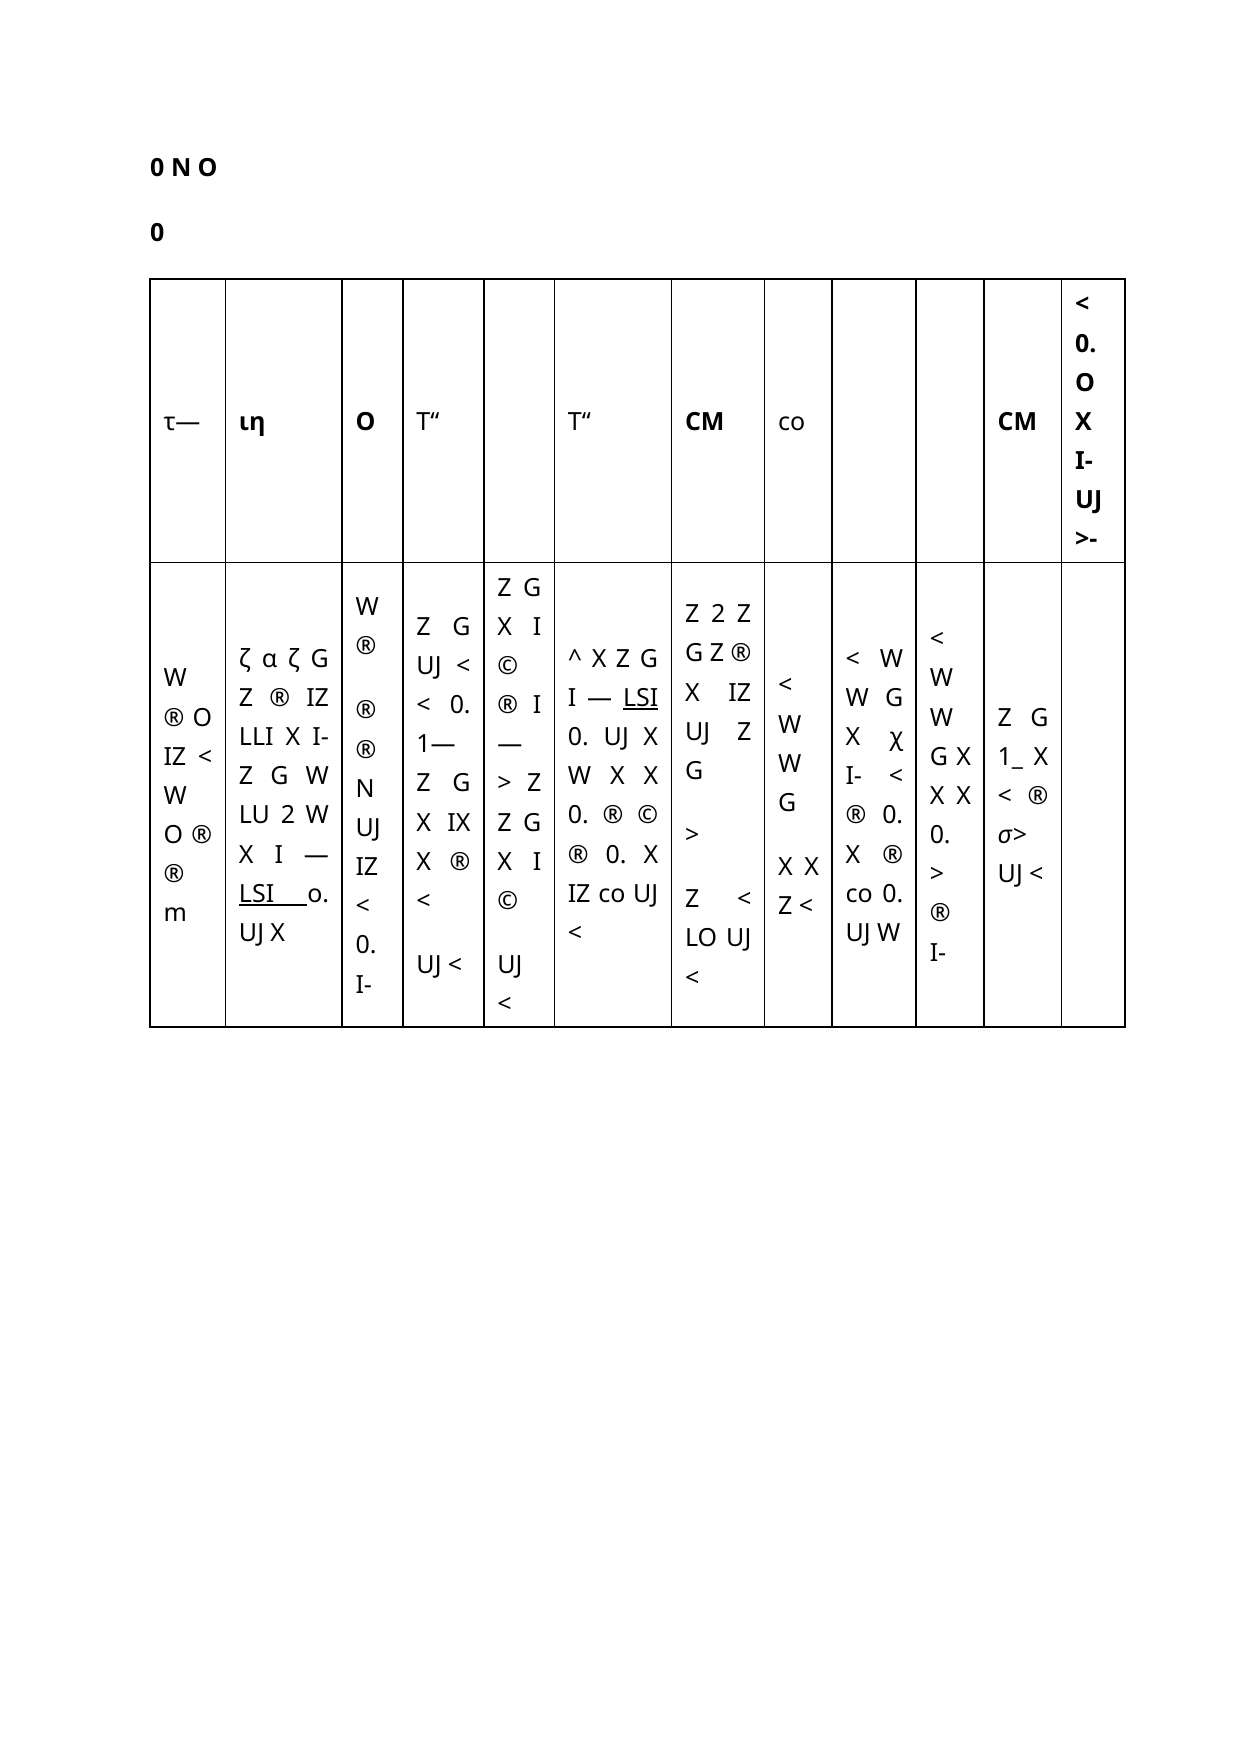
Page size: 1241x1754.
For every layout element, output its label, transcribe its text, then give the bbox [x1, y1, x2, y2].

table_cell ζ α ζ G Ζ ® ΙΖ LLI X Ι- Ζ G W LU 2 W X I — LSI ο. UJ X [226, 563, 341, 1026]
table_header [917, 280, 983, 561]
table_header O [343, 280, 402, 561]
table_header ιη [226, 280, 341, 561]
table_cell Z G UJ < < 0. 1— Z G Χ IX Χ ® < UJ < [404, 563, 483, 1026]
table_header CM [672, 280, 764, 561]
table_header CM [985, 280, 1061, 561]
table_cell Z 2 Z G Z ® X IZ UJ Z G > Z < LO UJ < [672, 563, 764, 1026]
table_cell Z G 1_ X < ® σ> UJ < [985, 563, 1061, 1026]
text 0 [150, 214, 1090, 248]
table_cell [1062, 563, 1124, 1026]
table_cell < W W G X X Z < [765, 563, 831, 1026]
table_header [833, 280, 915, 561]
table_header < 0. O X I- UJ >- [1062, 280, 1124, 561]
table_cell Z G Χ I © ® I — > Z Z G Χ I © UJ < [485, 563, 554, 1026]
table_header T“ [555, 280, 671, 561]
table_cell < W W G X χ I- < ® 0. X ® co 0. UJ W [833, 563, 915, 1026]
table_cell W ® Ο ΙΖ < W Ο ® ® m [151, 563, 225, 1026]
table_cell ^ X Z G I — LSI 0. UJ X W X X 0. ® © ® 0. X IZ co UJ < [555, 563, 671, 1026]
table_header [485, 280, 554, 561]
table_header T“ [404, 280, 483, 561]
text 0 Ν Ο [150, 150, 1090, 184]
table_cell W ® ® ® N UJ IZ < 0. I- [343, 563, 402, 1026]
table_cell < W W G X X X 0. > ® I- [917, 563, 983, 1026]
table_header τ— [151, 280, 225, 561]
table_header co [765, 280, 831, 561]
